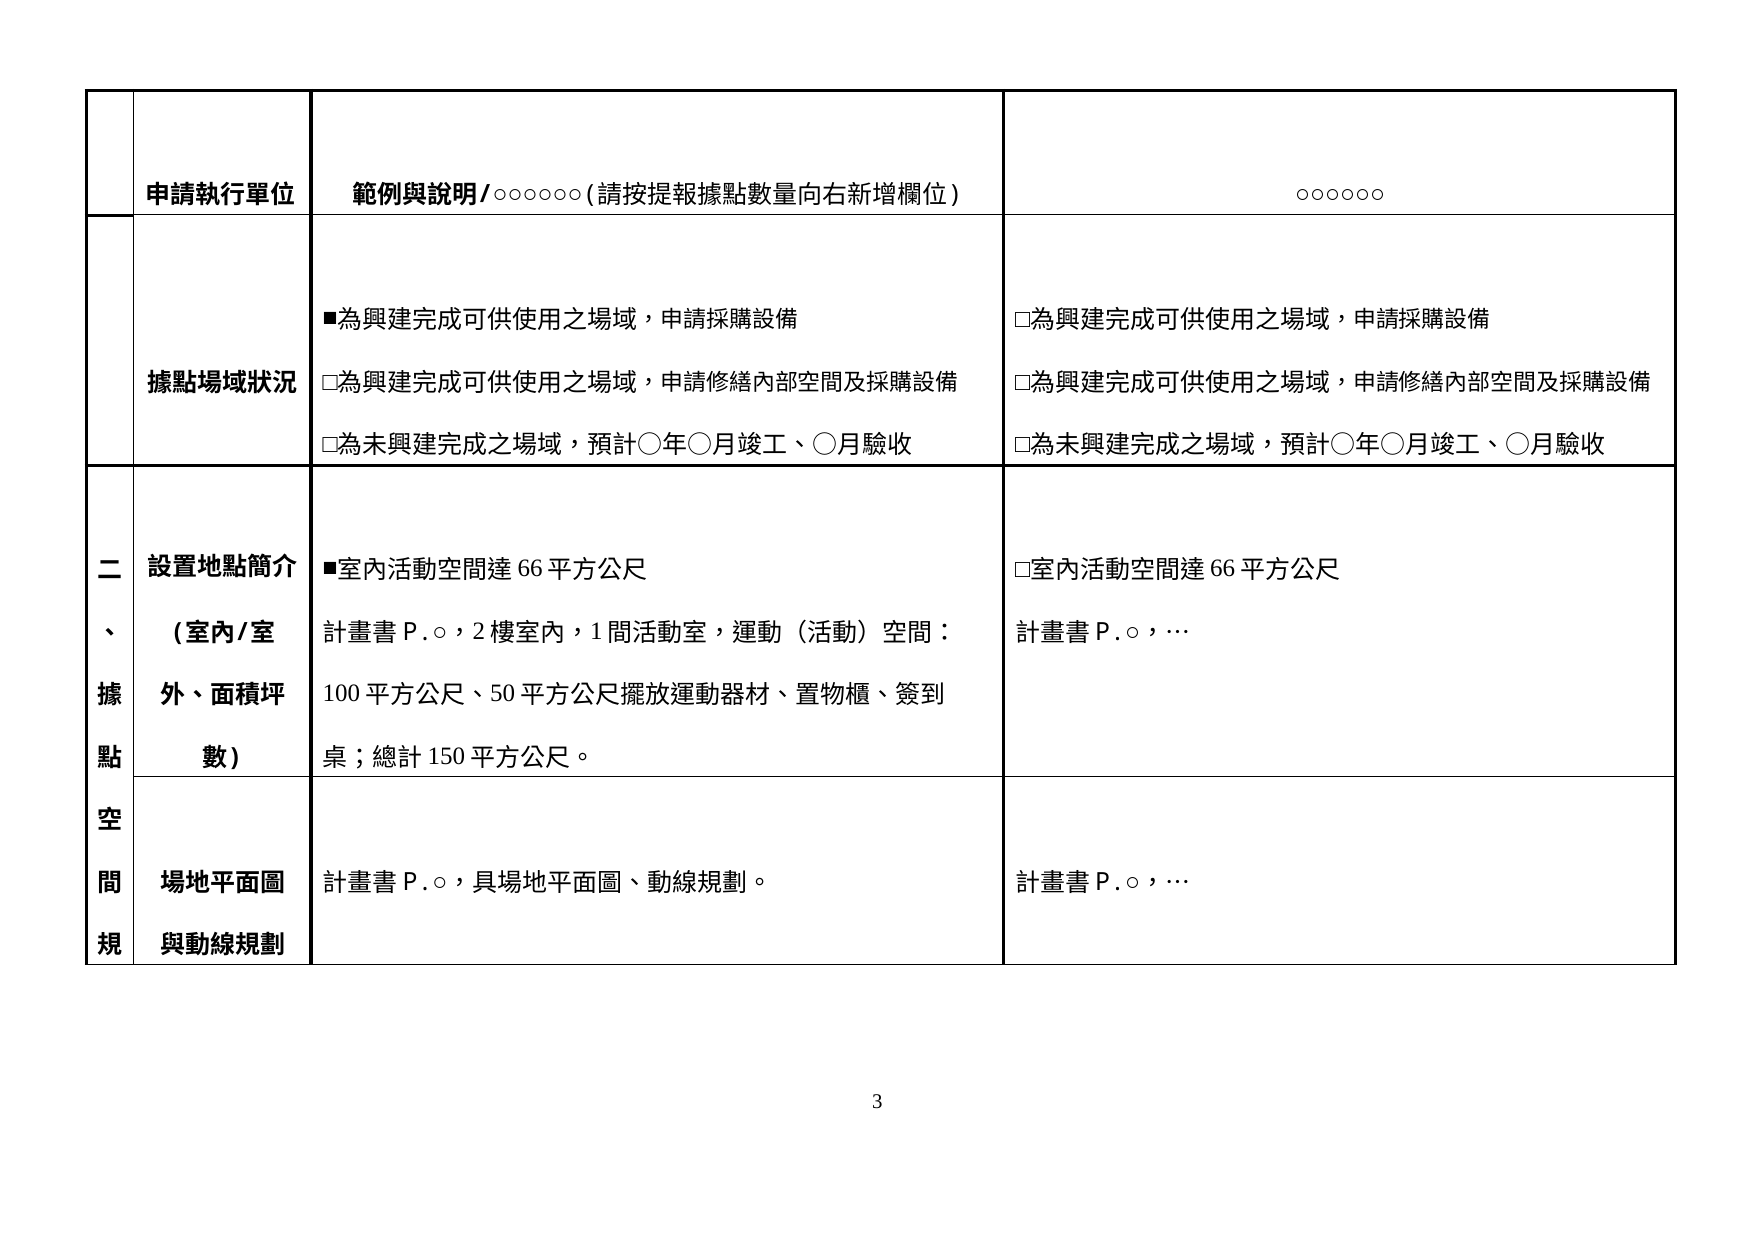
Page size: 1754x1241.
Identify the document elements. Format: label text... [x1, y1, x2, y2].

table_header 申請執行單位 [134, 92, 309, 214]
table_cell 二 、 據點空間規 [88, 467, 133, 964]
table_header 範例與說明/○○○○○○(請按提報據點數量向右新增欄位) [313, 92, 1002, 214]
table_header ○○○○○○ [1005, 92, 1674, 214]
table_cell □室內活動空間達66平方公尺 計畫書P.○，… [1005, 467, 1674, 776]
table_cell 場地平面圖 與動線規劃 [134, 777, 309, 964]
table_cell 計畫書P.○，… [1005, 777, 1674, 964]
table_cell 計畫書P.○，具場地平面圖、動線規劃。 [313, 777, 1002, 964]
table_cell □為興建完成可供使用之場域，申請採購設備 □為興建完成可供使用之場域，申請修繕內部空間及採購設備 □為未興建完成之場域，預計○年○月竣工、○月驗收 [1005, 215, 1674, 464]
table_cell ■為興建完成可供使用之場域，申請採購設備 □為興建完成可供使用之場域，申請修繕內部空間及採購設備 □為未興建完成之場域，預計○年○月竣工、○月驗收 [313, 215, 1002, 464]
table_cell [88, 217, 133, 464]
table_cell 設置地點簡介 (室內/室外、面積坪數) [134, 467, 309, 776]
table_cell ■室內活動空間達66平方公尺 計畫書P.○，2樓室內，1間活動室，運動（活動）空間：100平方公尺、50平方公尺擺放運動器材、置物櫃、簽到桌；總計150平方公尺。 [313, 467, 1002, 776]
table_header [88, 92, 133, 214]
table_cell 據點場域狀況 [134, 215, 309, 464]
